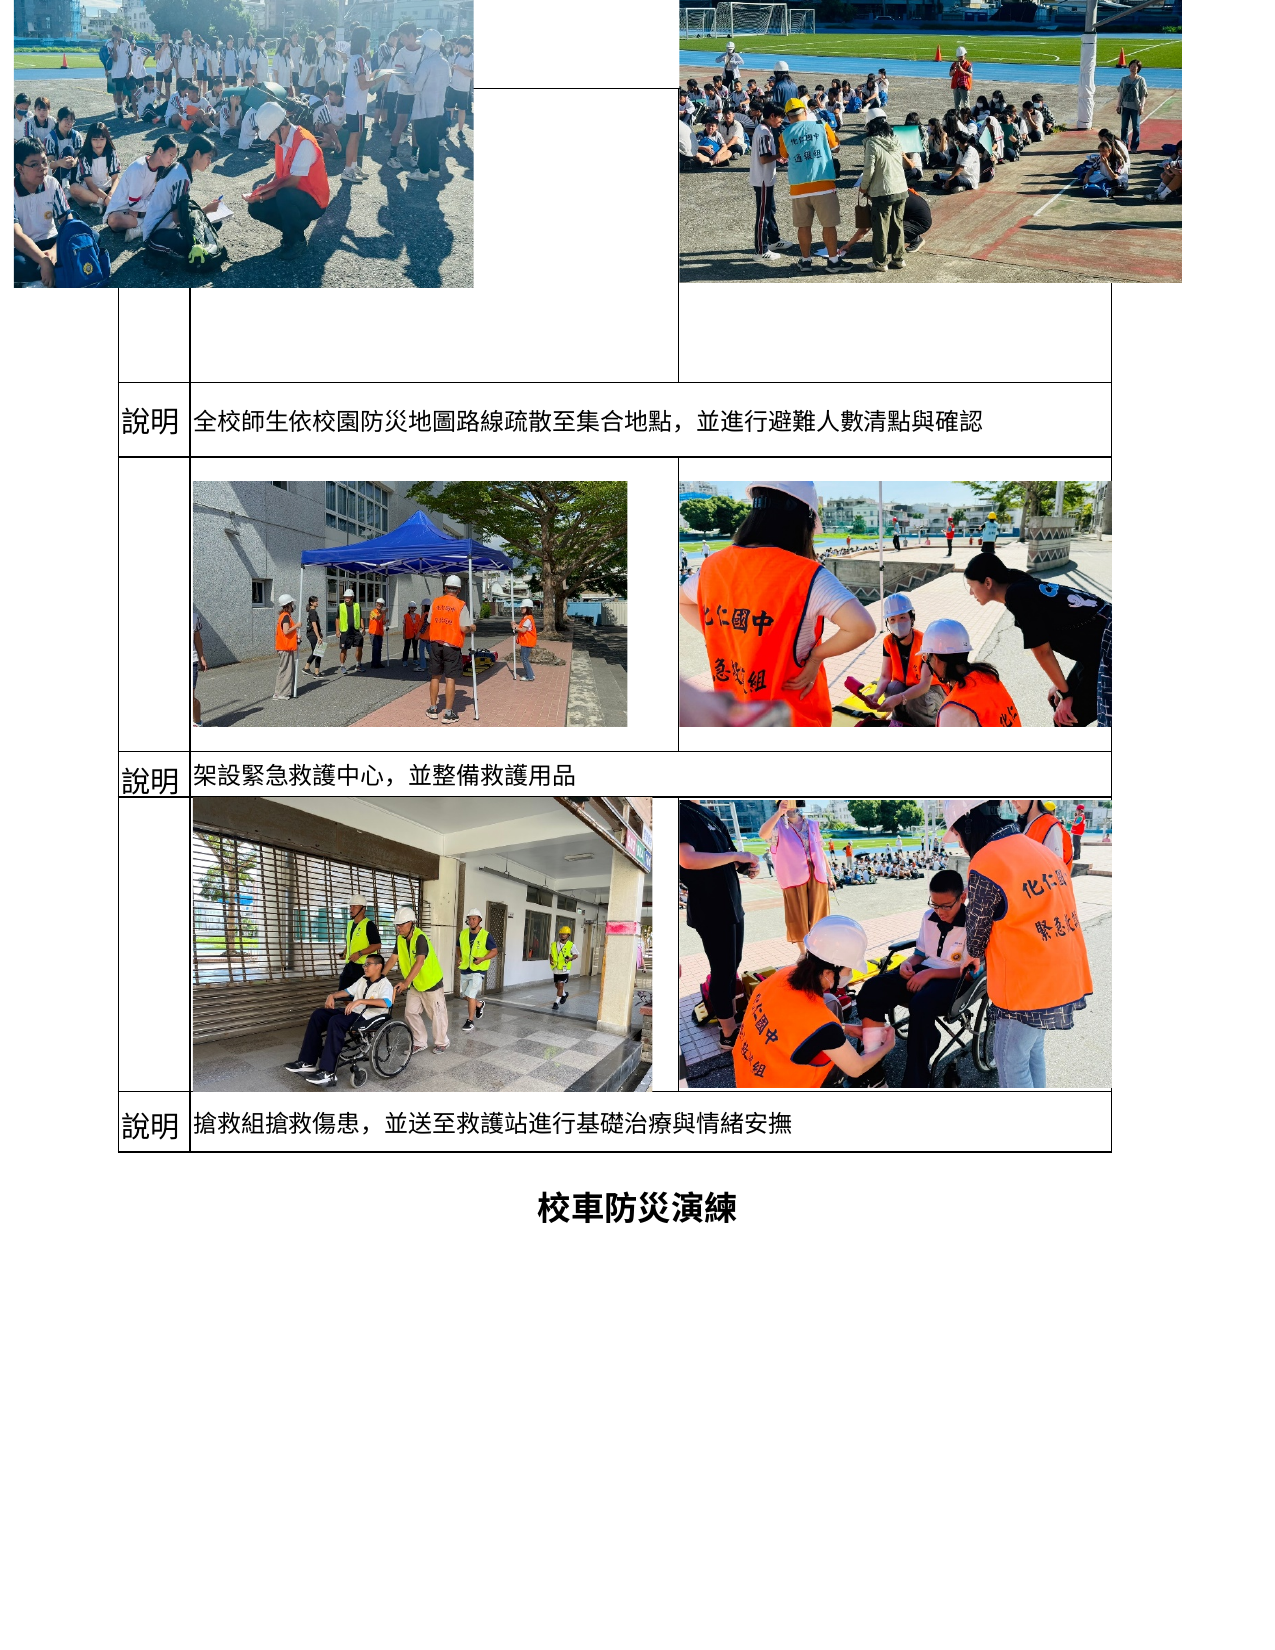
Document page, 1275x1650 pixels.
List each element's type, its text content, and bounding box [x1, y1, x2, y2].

table_cell 全校師生依校園防災地圖路線疏散至集合地點，並進行避難人數清點與確認 [191, 383, 1111, 456]
table_cell [679, 283, 1111, 382]
table_cell [679, 458, 1111, 481]
table_cell [119, 288, 189, 382]
table_cell [679, 727, 1111, 751]
table_cell 說明 [119, 1092, 189, 1151]
table_cell [191, 458, 678, 751]
table_cell [653, 798, 678, 1091]
table_cell 說明 [119, 383, 189, 456]
table_cell [191, 89, 678, 382]
table_cell [119, 798, 189, 1091]
table_cell 說明 [119, 752, 189, 796]
table_cell 搶救組搶救傷患，並送至救護站進行基礎治療與情緒安撫 [191, 1092, 1111, 1151]
text 校車防災演練 [118, 1181, 1157, 1229]
table_cell [119, 458, 189, 751]
table_cell 架設緊急救護中心，並整備救護用品 [191, 752, 1111, 796]
